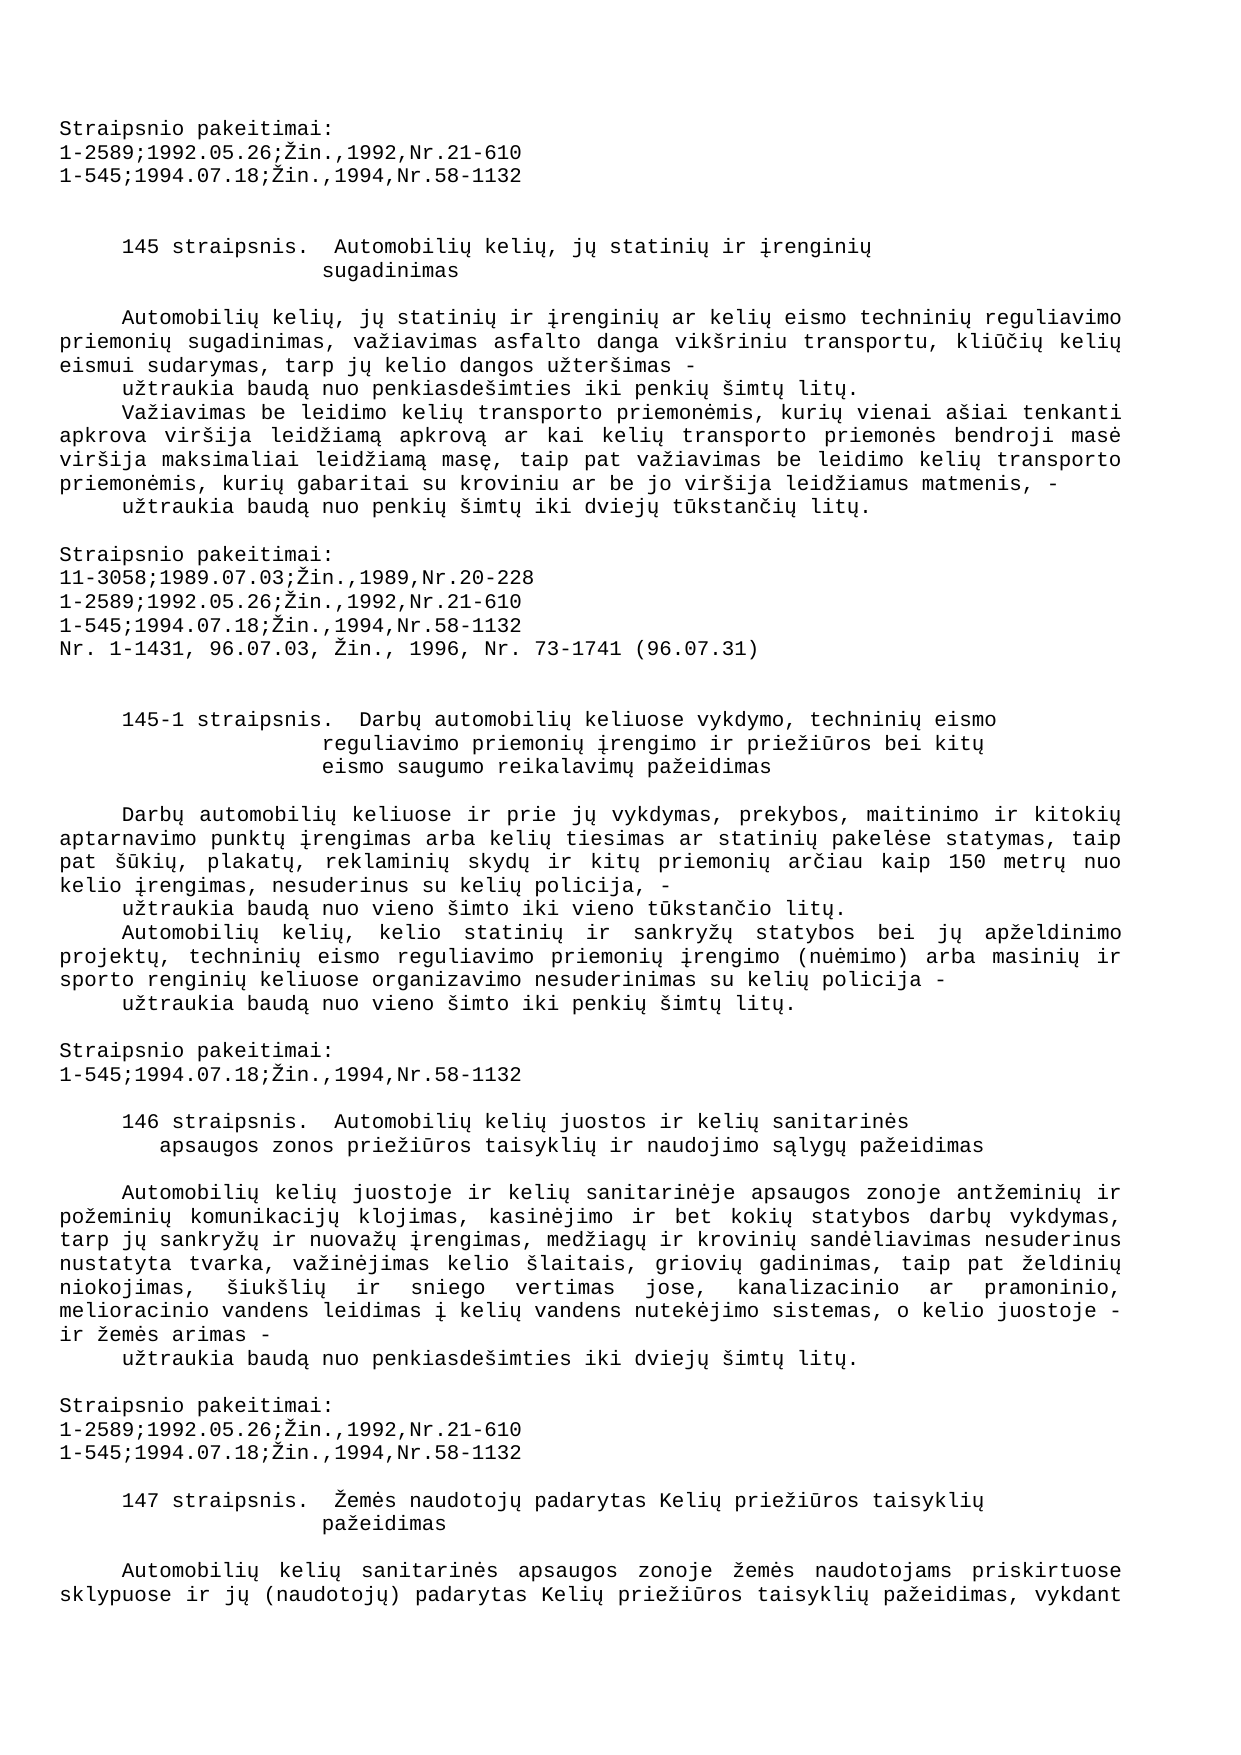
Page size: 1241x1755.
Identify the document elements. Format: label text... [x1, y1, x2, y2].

text 146 straipsnis. Automobilių kelių juostos ir kelių sanitarinės [59, 1111, 1122, 1135]
text 145 straipsnis. Automobilių kelių, jų statinių ir įrenginių [59, 236, 1122, 260]
text užtraukia baudą nuo vieno šimto iki penkių šimtų litų. [59, 993, 1122, 1017]
text 11-3058;1989.07.03;Žin.,1989,Nr.20-228 [59, 567, 1122, 591]
text 1-545;1994.07.18;Žin.,1994,Nr.58-1132 [59, 615, 1122, 638]
text 1-2589;1992.05.26;Žin.,1992,Nr.21-610 [59, 1419, 1122, 1442]
text 145-1 straipsnis. Darbų automobilių keliuose vykdymo, techninių eismo [59, 709, 1122, 733]
text Darbų automobilių keliuose ir prie jų vykdymas, prekybos, maitinimo ir kitokių aptarnavimo punktų įrengimas arba kelių tiesimas ar statinių pakelėse statymas, taip pat šūkių, plakatų, reklaminių skydų ir kitų priemonių arčiau kaip 150 metrų nuo kelio įrengimas, nesuderinus su kelių policija, - [59, 804, 1122, 898]
text 1-545;1994.07.18;Žin.,1994,Nr.58-1132 [59, 165, 1122, 189]
text 1-545;1994.07.18;Žin.,1994,Nr.58-1132 [59, 1064, 1122, 1088]
text Straipsnio pakeitimai: [59, 1395, 1122, 1419]
text 1-545;1994.07.18;Žin.,1994,Nr.58-1132 [59, 1442, 1122, 1466]
text Straipsnio pakeitimai: [59, 118, 1122, 142]
text Nr. 1-1431, 96.07.03, Žin., 1996, Nr. 73-1741 (96.07.31) [59, 638, 1122, 662]
text pažeidimas [59, 1513, 1122, 1537]
text 1-2589;1992.05.26;Žin.,1992,Nr.21-610 [59, 591, 1122, 615]
text 1-2589;1992.05.26;Žin.,1992,Nr.21-610 [59, 142, 1122, 165]
text reguliavimo priemonių įrengimo ir priežiūros bei kitų [59, 733, 1122, 757]
text eismo saugumo reikalavimų pažeidimas [59, 757, 1122, 780]
text sugadinimas [59, 260, 1122, 284]
text Važiavimas be leidimo kelių transporto priemonėmis, kurių vienai ašiai tenkanti apkrova viršija leidžiamą apkrovą ar kai kelių transporto priemonės bendroji masė viršija maksimaliai leidžiamą masę, taip pat važiavimas be leidimo kelių transporto priemonėmis, kurių gabaritai su kroviniu ar be jo viršija leidžiamus matmenis, - [59, 402, 1122, 496]
text Automobilių kelių juostoje ir kelių sanitarinėje apsaugos zonoje antžeminių ir požeminių komunikacijų klojimas, kasinėjimo ir bet kokių statybos darbų vykdymas, tarp jų sankryžų ir nuovažų įrengimas, medžiagų ir krovinių sandėliavimas nesuderinus nustatyta tvarka, važinėjimas kelio šlaitais, griovių gadinimas, taip pat želdinių niokojimas, šiukšlių ir sniego vertimas jose, kanalizacinio ar pramoninio, melioracinio vandens leidimas į kelių vandens nutekėjimo sistemas, o kelio juostoje - ir žemės arimas - [59, 1182, 1122, 1348]
text užtraukia baudą nuo penkių šimtų iki dviejų tūkstančių litų. [59, 496, 1122, 520]
text apsaugos zonos priežiūros taisyklių ir naudojimo sąlygų pažeidimas [59, 1135, 1122, 1158]
text užtraukia baudą nuo vieno šimto iki vieno tūkstančio litų. [59, 898, 1122, 922]
text Straipsnio pakeitimai: [59, 544, 1122, 567]
text Automobilių kelių, kelio statinių ir sankryžų statybos bei jų apželdinimo projektų, techninių eismo reguliavimo priemonių įrengimo (nuėmimo) arba masinių ir sporto renginių keliuose organizavimo nesuderinimas su kelių policija - [59, 922, 1122, 993]
text Automobilių kelių sanitarinės apsaugos zonoje žemės naudotojams priskirtuose sklypuose ir jų (naudotojų) padarytas Kelių priežiūros taisyklių pažeidimas, vykdant [59, 1561, 1122, 1608]
text užtraukia baudą nuo penkiasdešimties iki dviejų šimtų litų. [59, 1348, 1122, 1371]
text Automobilių kelių, jų statinių ir įrenginių ar kelių eismo techninių reguliavimo priemonių sugadinimas, važiavimas asfalto danga vikšriniu transportu, kliūčių kelių eismui sudarymas, tarp jų kelio dangos užteršimas - [59, 307, 1122, 378]
text 147 straipsnis. Žemės naudotojų padarytas Kelių priežiūros taisyklių [59, 1489, 1122, 1513]
text užtraukia baudą nuo penkiasdešimties iki penkių šimtų litų. [59, 378, 1122, 402]
text Straipsnio pakeitimai: [59, 1040, 1122, 1064]
